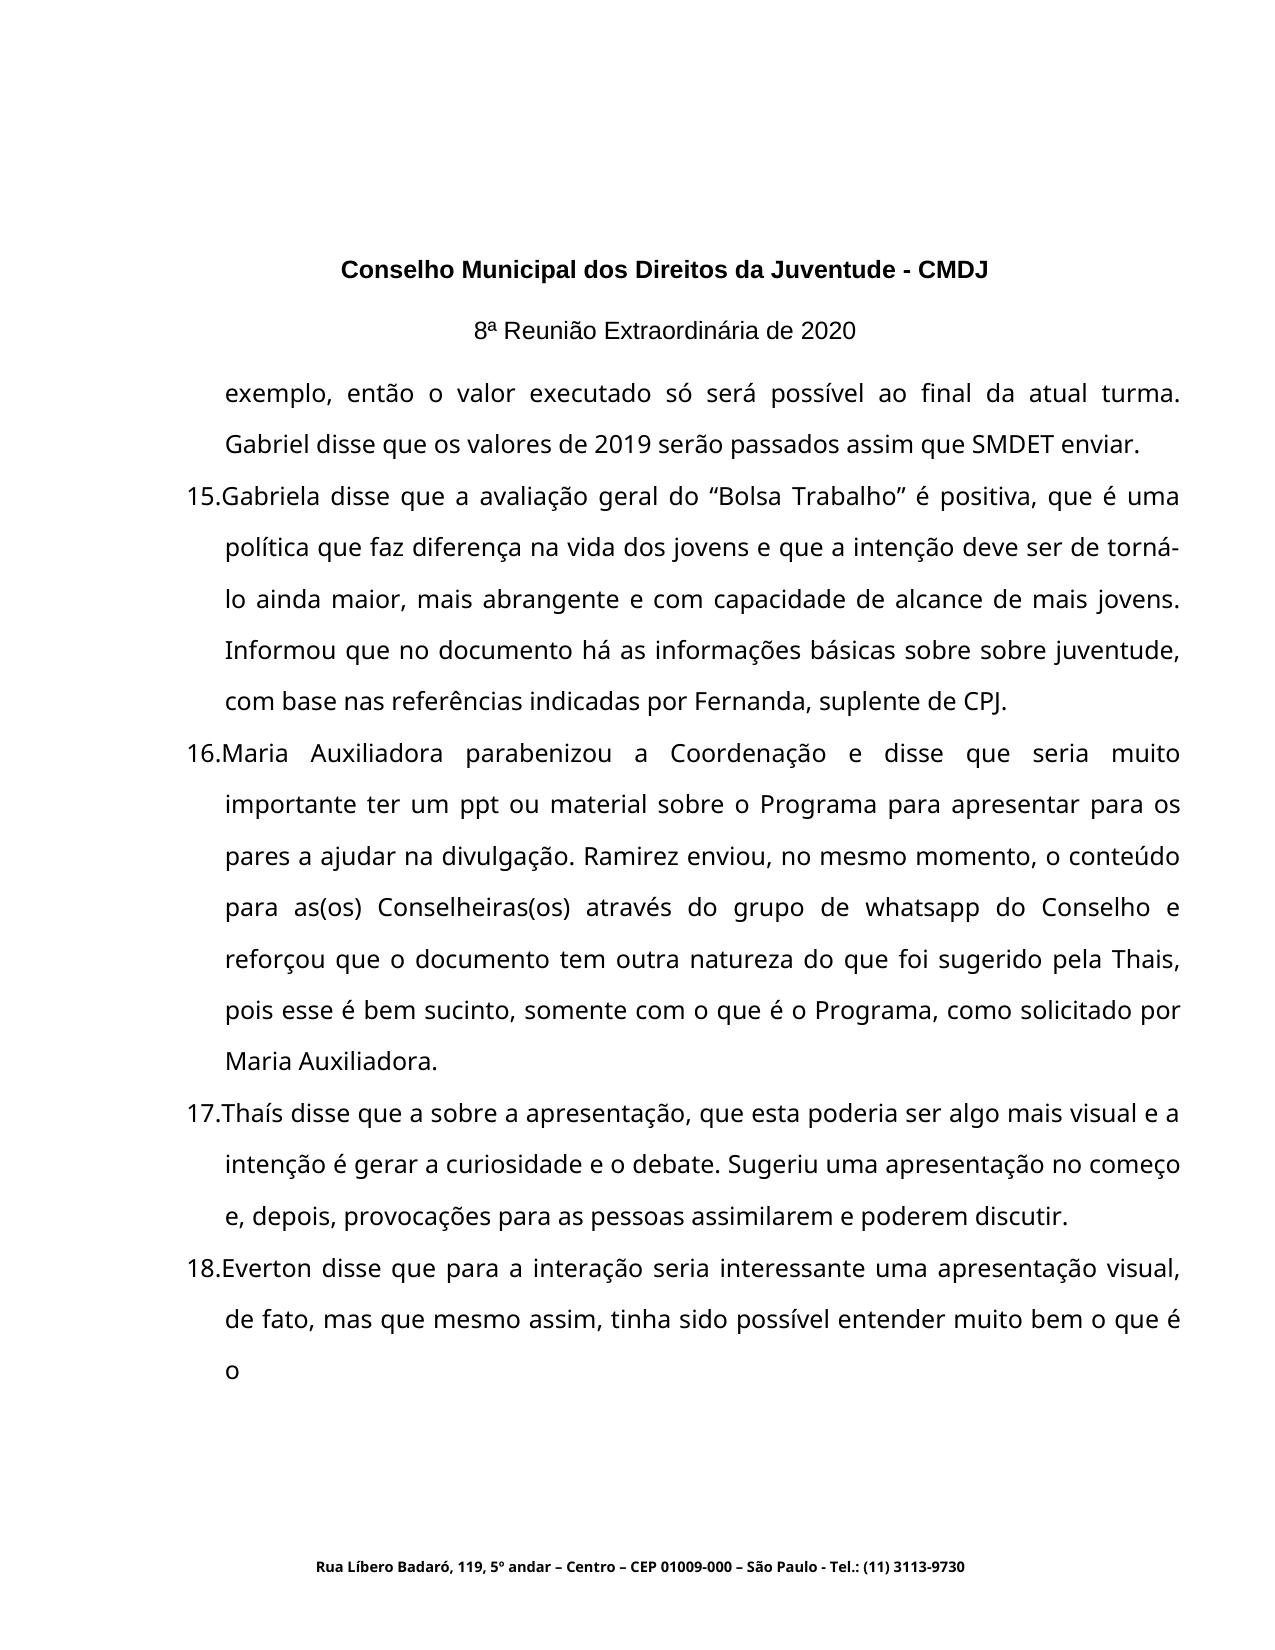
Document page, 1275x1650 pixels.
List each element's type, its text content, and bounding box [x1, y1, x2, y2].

text exemplo, então o valor executado só será possível ao final da atual turma. Gabriel disse que os valores de 2019 serão passados assim que SMDET enviar. [186, 376, 1182, 461]
text 18.Everton disse que para a interação seria interessante uma apresentação visual, de fato, mas que mesmo assim, tinha sido possível entender muito bem o que é o [186, 1250, 1182, 1387]
text 15.Gabriela disse que a avaliação geral do “Bolsa Trabalho” é positiva, que é uma política que faz diferença na vida dos jovens e que a intenção deve ser de torná-lo ainda maior, mais abrangente e com capacidade de alcance de mais jovens. Informou que no documento há as informações básicas sobre sobre juventude, com base nas referências indicadas por Fernanda, suplente de CPJ. [186, 479, 1182, 718]
text 17.Thaís disse que a sobre a apresentação, que esta poderia ser algo mais visual e a intenção é gerar a curiosidade e o debate. Sugeriu uma apresentação no começo e, depois, provocações para as pessoas assimilarem e poderem discutir. [186, 1096, 1182, 1232]
text 16.Maria Auxiliadora parabenizou a Coordenação e disse que seria muito importante ter um ppt ou material sobre o Programa para apresentar para os pares a ajudar na divulgação. Ramirez enviou, no mesmo momento, o conteúdo para as(os) Conselheiras(os) através do grupo de whatsapp do Conselho e reforçou que o documento tem outra natureza do que foi sugerido pela Thais, pois esse é bem sucinto, somente com o que é o Programa, como solicitado por Maria Auxiliadora. [186, 736, 1182, 1078]
